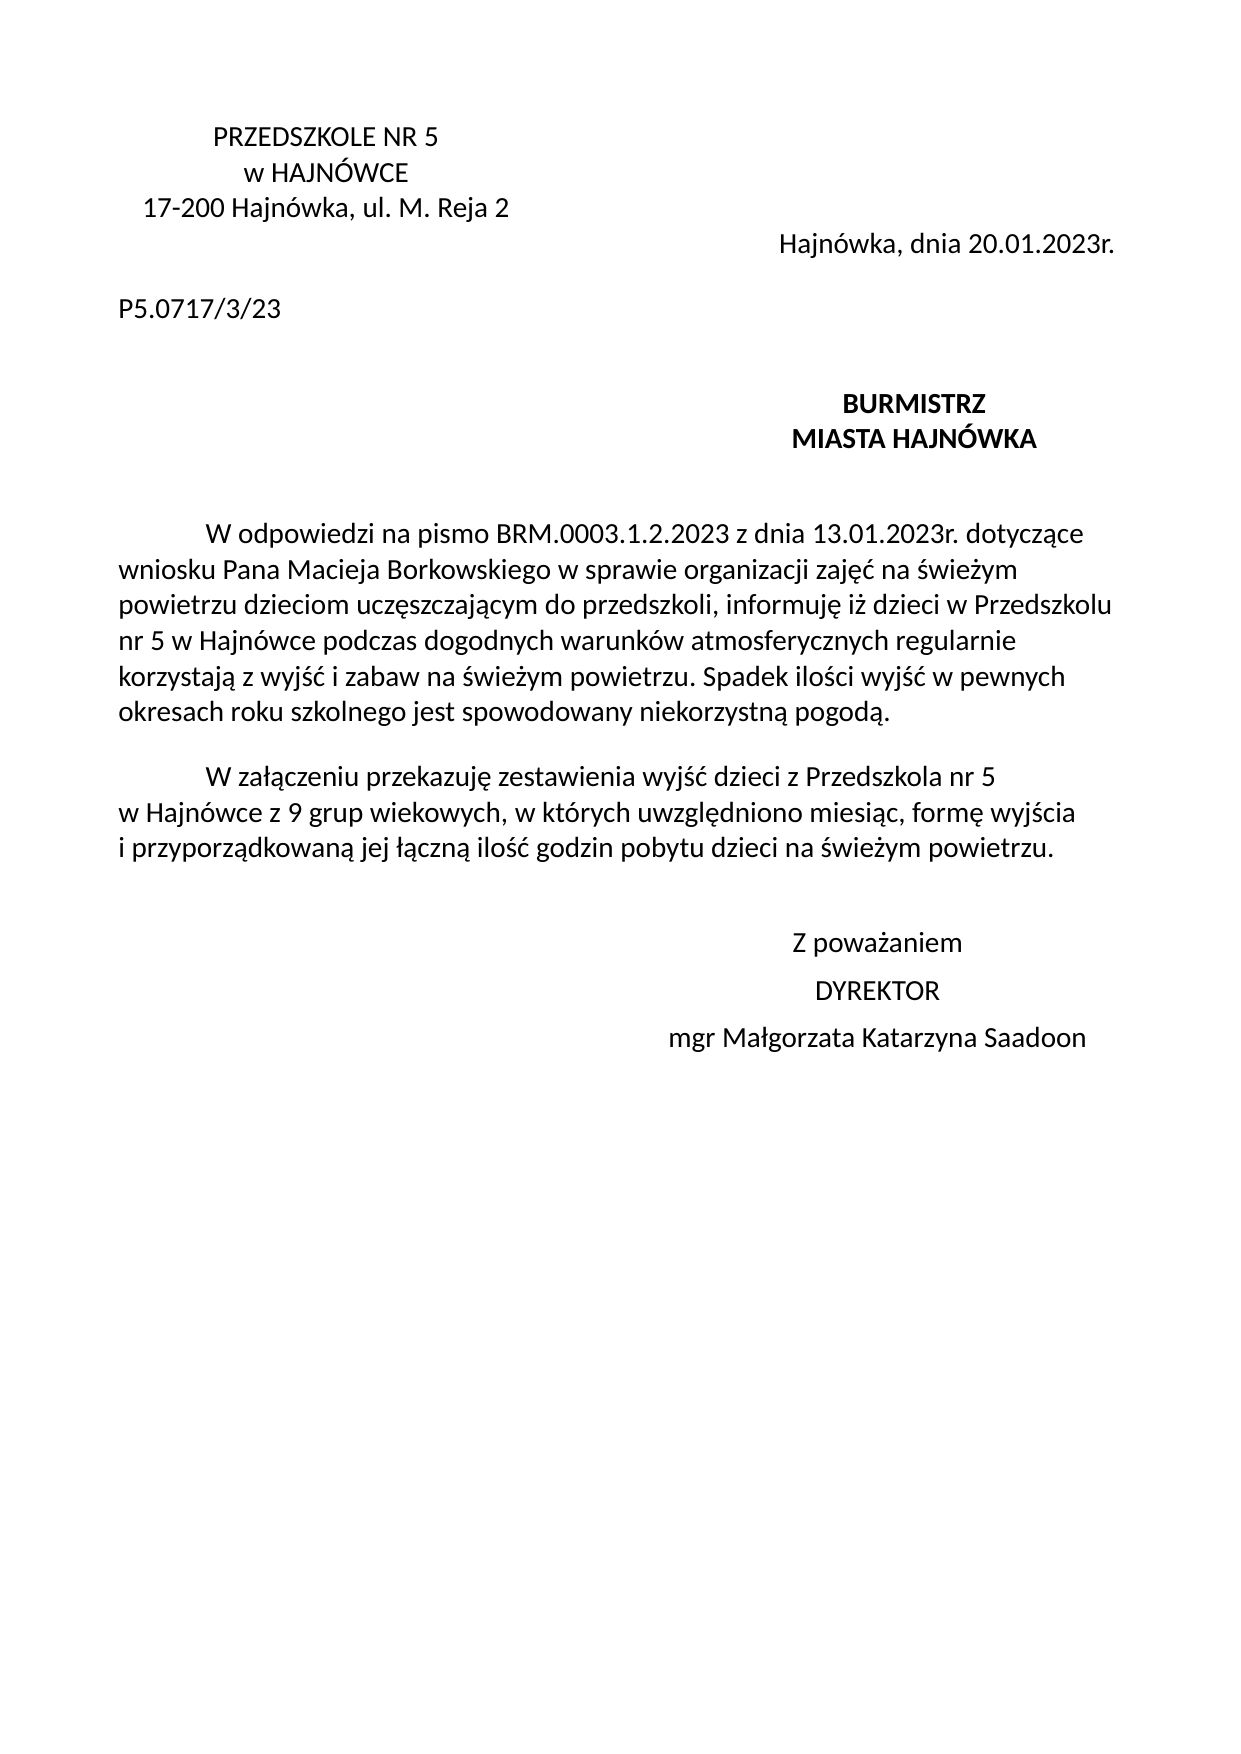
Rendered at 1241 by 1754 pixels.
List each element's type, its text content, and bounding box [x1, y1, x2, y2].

text 17-200 Hajnówka, ul. M. Reja 2 [0, 189, 1122, 225]
text DYREKTOR [633, 972, 1122, 1007]
text Hajnówka, dnia 20.01.2023r. [118, 225, 1122, 261]
text W załączeniu przekazuję zestawienia wyjść dzieci z Przedszkola nr 5 w Hajnówce z 9 grup wiekowych, w których uwzględniono miesiąc, formę wyjścia i przyporządkowaną jej łączną ilość godzin pobytu dzieci na świeżym powietrzu. [118, 758, 1122, 865]
text MIASTA HAJNÓWKA [706, 420, 1122, 456]
text P5.0717/3/23 [118, 290, 1122, 326]
text Z poważaniem [633, 924, 1122, 960]
text PRZEDSZKOLE NR 5 [0, 118, 1122, 154]
text mgr Małgorzata Katarzyna Saadoon [633, 1019, 1122, 1055]
text BURMISTRZ [706, 385, 1122, 420]
text w HAJNÓWCE [0, 154, 1122, 189]
text W odpowiedzi na pismo BRM.0003.1.2.2023 z dnia 13.01.2023r. dotyczące wniosku Pana Macieja Borkowskiego w sprawie organizacji zajęć na świeżym powietrzu dzieciom uczęszczającym do przedszkoli, informuję iż dzieci w Przedszkolu nr 5 w Hajnówce podczas dogodnych warunków atmosferycznych regularnie korzystają z wyjść i zabaw na świeżym powietrzu. Spadek ilości wyjść w pewnych okresach roku szkolnego jest spowodowany niekorzystną pogodą. [118, 515, 1122, 729]
